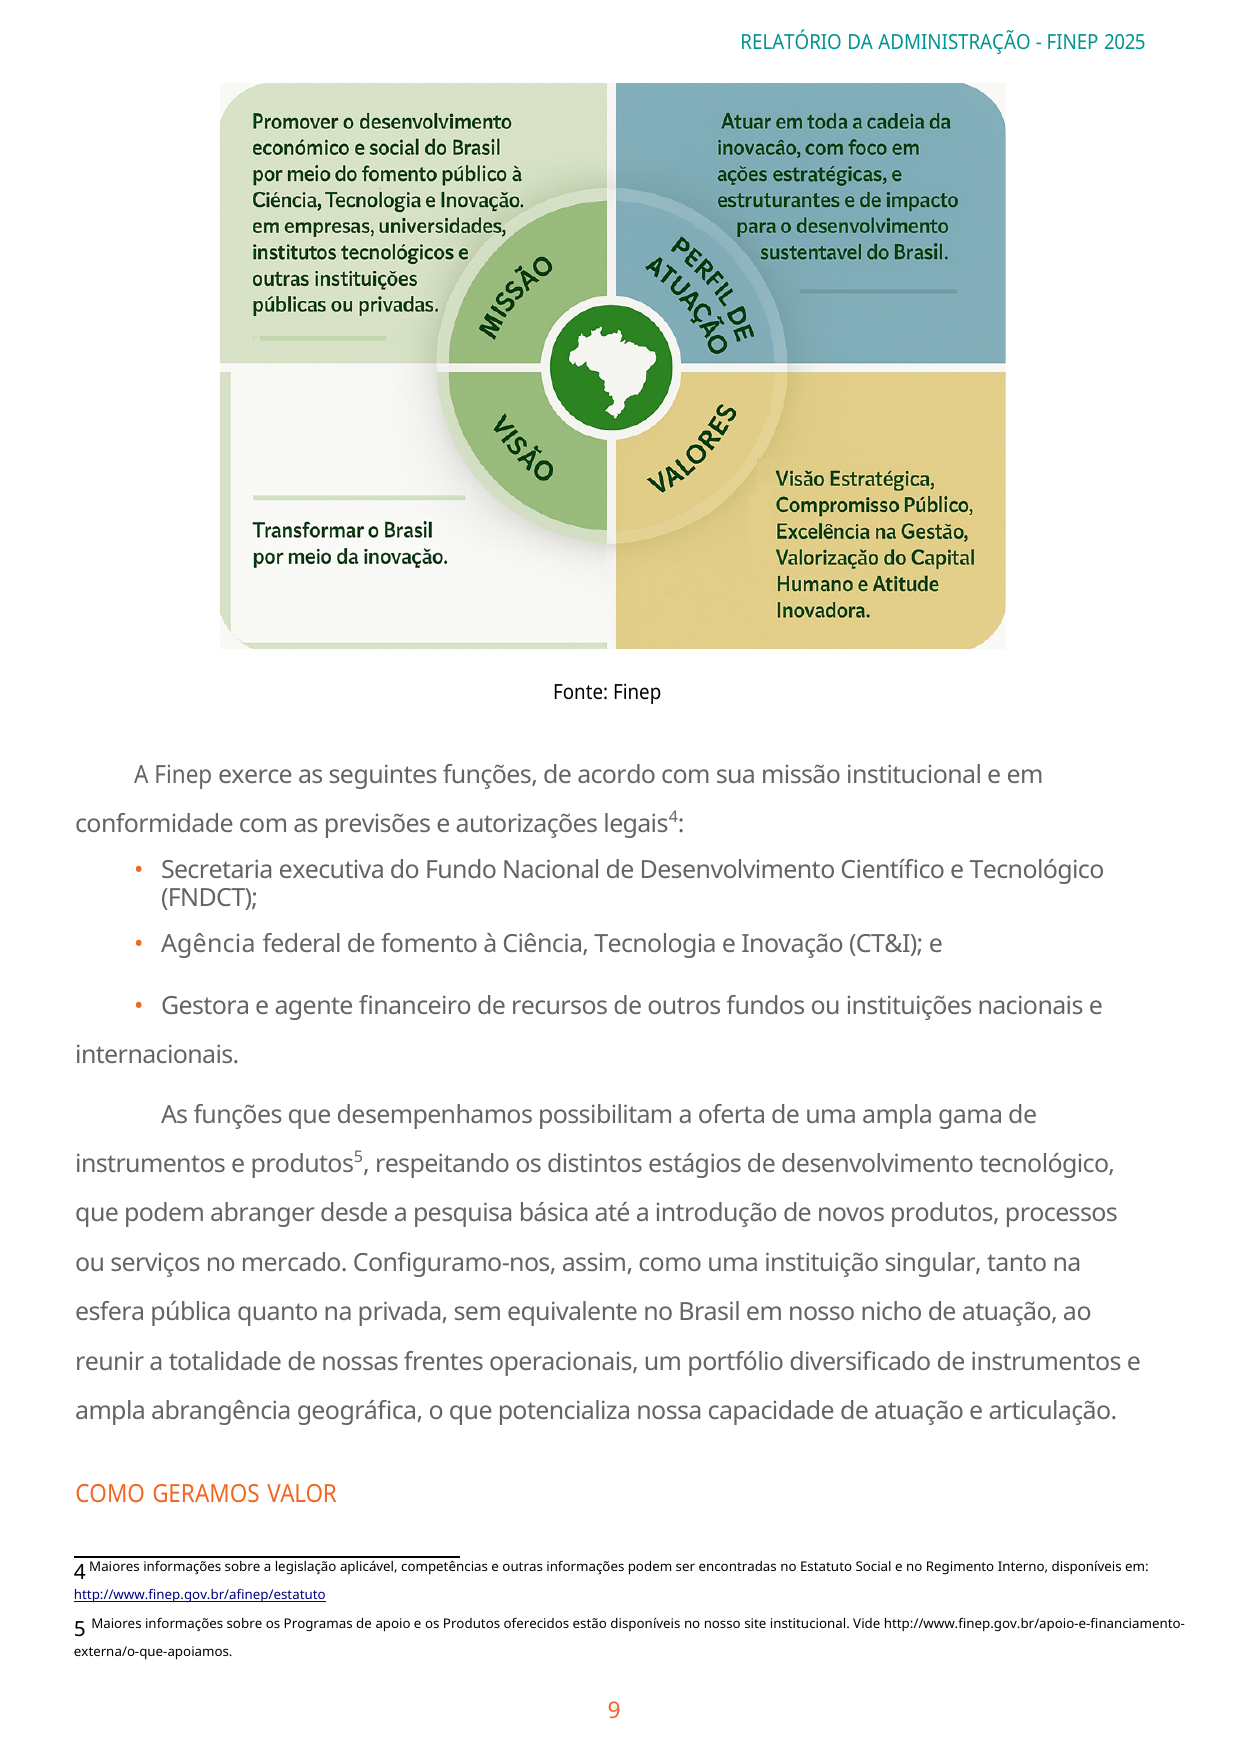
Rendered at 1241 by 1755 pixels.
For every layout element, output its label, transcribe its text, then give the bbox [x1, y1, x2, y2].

text A Finep exerce as seguintes funções, de acordo com sua missão institucional e em conformidade com as previsões e autorizações legais: [75, 756, 1152, 840]
list Agência federal de fomento à Ciência, Tecnologia e Inovação (CT&I); e [75, 926, 1152, 959]
text As funções que desempenhamos possibilitam a oferta de uma ampla gama de instrumentos e produtos, respeitando os distintos estágios de desenvolvimento tecnológico, que podem abranger desde a pesquisa básica até a introdução de novos produtos, processos ou serviços no mercado. Configuramo-nos, assim, como uma instituição singular, tanto na esfera pública quanto na privada, sem equivalente no Brasil em nosso nicho de atuação, ao reunir a totalidade de nossas frentes operacionais, um portfólio diversificado de instrumentos e ampla abrangência geográfica, o que potencializa nossa capacidade de atuação e articulação. [75, 1096, 1152, 1427]
text Maiores informações sobre os Programas de apoio e os Produtos oferecidos estão disponíveis no nosso site institucional. Vide http://www.finep.gov.br/apoio-e-financiamento-externa/o-que-apoiamos. [74, 1614, 1241, 1671]
text COMO GERAMOS VALOR [75, 1476, 1152, 1510]
text Fonte: Finep [449, 677, 1241, 706]
list Gestora e agente financeiro de recursos de outros fundos ou instituições nacionais e internacionais. [75, 988, 1152, 1071]
list Secretaria executiva do Fundo Nacional de Desenvolvimento Científico e Tecnológico (FNDCT); [134, 855, 1152, 913]
text Maiores informações sobre a legislação aplicável, competências e outras informações podem ser encontradas no Estatuto Social e no Regimento Interno, disponíveis em: http://www.finep.gov.br/afinep/estatuto [74, 1557, 1241, 1614]
